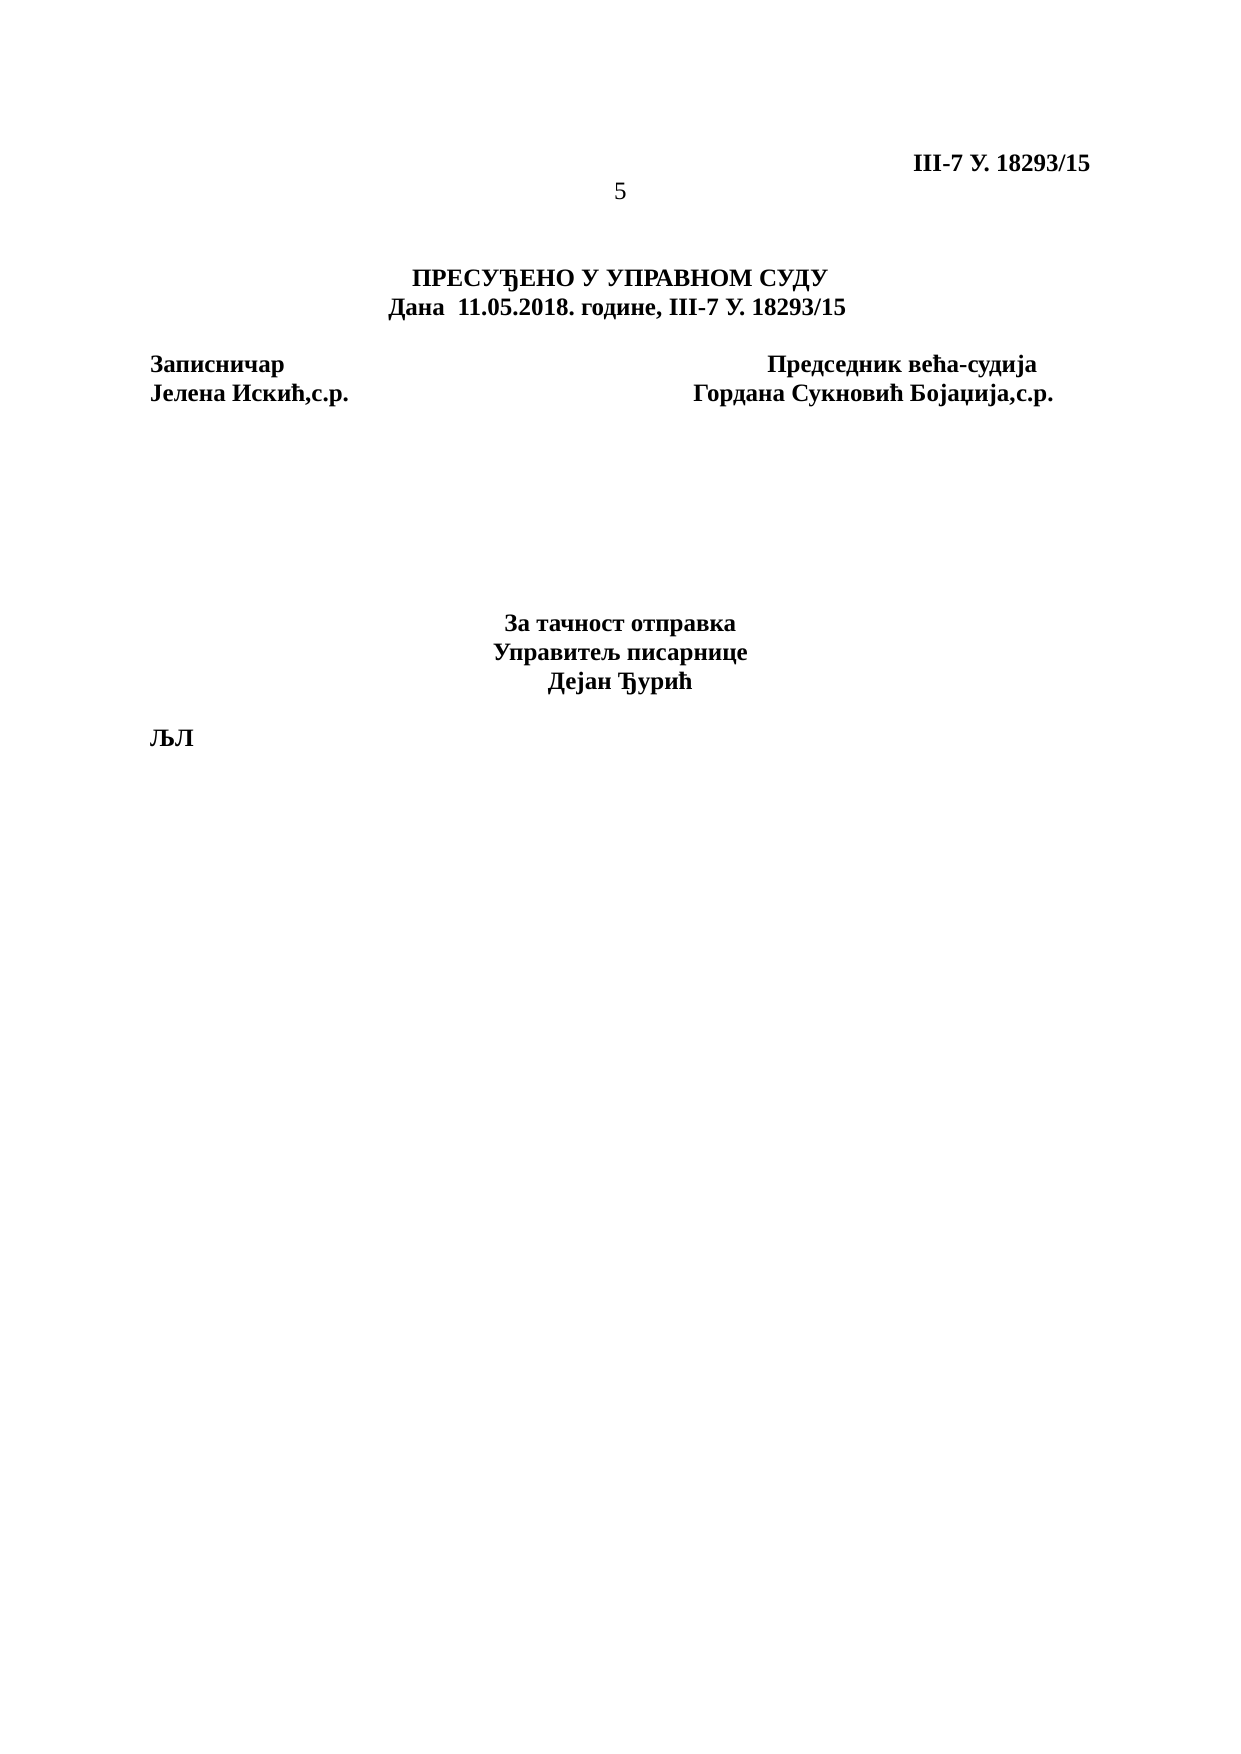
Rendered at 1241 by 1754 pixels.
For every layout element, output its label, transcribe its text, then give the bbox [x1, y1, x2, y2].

text ПРЕСУЂЕНО У УПРАВНОМ СУДУ [150, 263, 1090, 292]
text Дана 11.05.2018. године, III-7 У. 18293/15 [150, 292, 1090, 321]
text Записничар Председник већа-судија [150, 349, 1090, 378]
text За тачност отправка [150, 608, 1090, 637]
text Јелена Искић,с.р. Гордана Сукновић Бојаџија,с.р. [150, 378, 1090, 407]
text Управитељ писарнице [150, 637, 1090, 666]
text Дејан Ђурић [150, 666, 1090, 694]
text ЉЛ [150, 723, 1090, 752]
